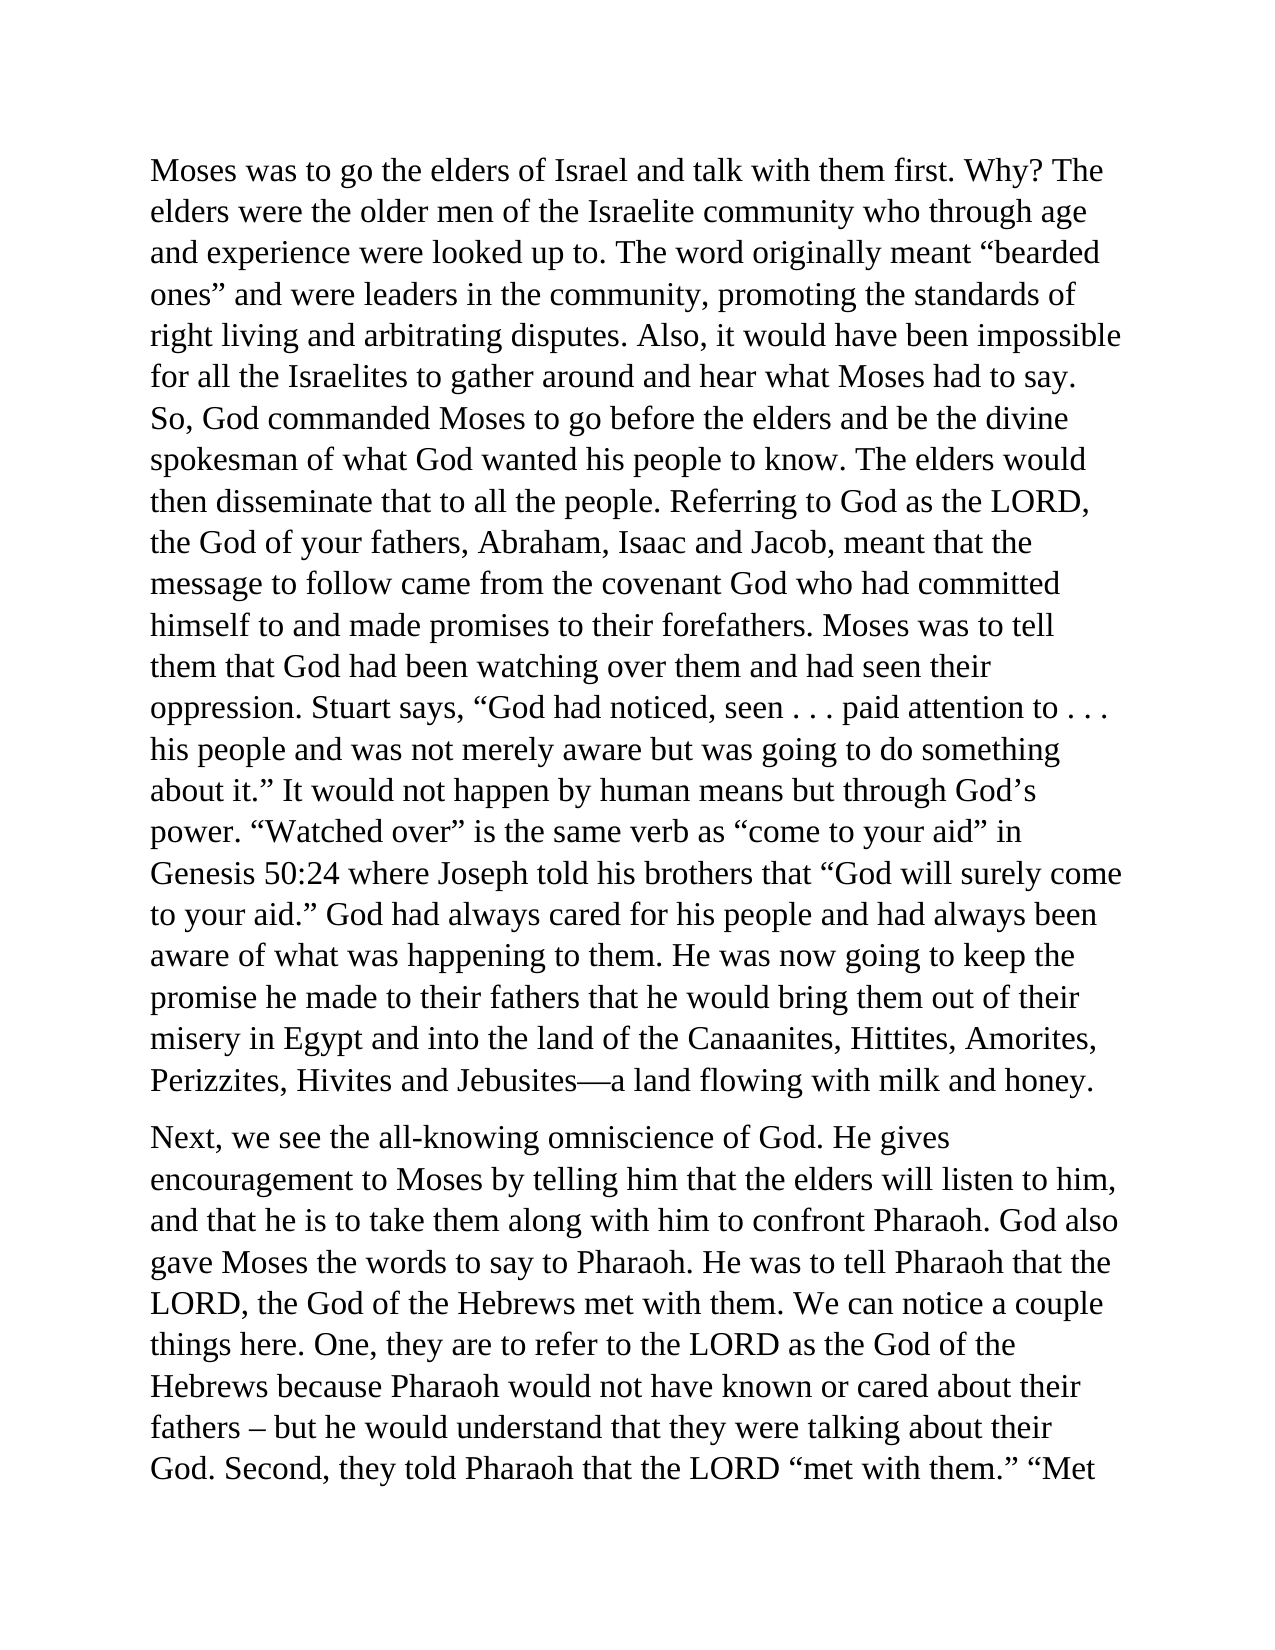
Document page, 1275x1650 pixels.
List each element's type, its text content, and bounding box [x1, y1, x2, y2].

text Next, we see the all-knowing omniscience of God. He gives encouragement to Moses by telling him that the elders will listen to him, and that he is to take them along with him to confront Pharaoh. God also gave Moses the words to say to Pharaoh. He was to tell Pharaoh that the LORD, the God of the Hebrews met with them. We can notice a couple things here. One, they are to refer to the LORD as the God of the Hebrews because Pharaoh would not have known or cared about their fathers – but he would understand that they were talking about their God. Second, they told Pharaoh that the LORD “met with them.” “Met [150, 1118, 1125, 1487]
text Moses was to go the elders of Israel and talk with them first. Why? The elders were the older men of the Israelite community who through age and experience were looked up to. The word originally meant “bearded ones” and were leaders in the community, promoting the standards of right living and arbitrating disputes. Also, it would have been impossible for all the Israelites to gather around and hear what Moses had to say. So, God commanded Moses to go before the elders and be the divine spokesman of what God wanted his people to know. The elders would then disseminate that to all the people. Referring to God as the LORD, the God of your fathers, Abraham, Isaac and Jacob, meant that the message to follow came from the covenant God who had committed himself to and made promises to their forefathers. Moses was to tell them that God had been watching over them and had seen their oppression. Stuart says, “God had noticed, seen . . . paid attention to . . . his people and was not merely aware but was going to do something about it.” It would not happen by human means but through God’s power. “Watched over” is the same verb as “come to your aid” in Genesis 50:24 where Joseph told his brothers that “God will surely come to your aid.” God had always cared for his people and had always been aware of what was happening to them. He was now going to keep the promise he made to their fathers that he would bring them out of their misery in Egypt and into the land of the Canaanites, Hittites, Amorites, Perizzites, Hivites and Jebusites—a land flowing with milk and honey. [150, 150, 1125, 1098]
